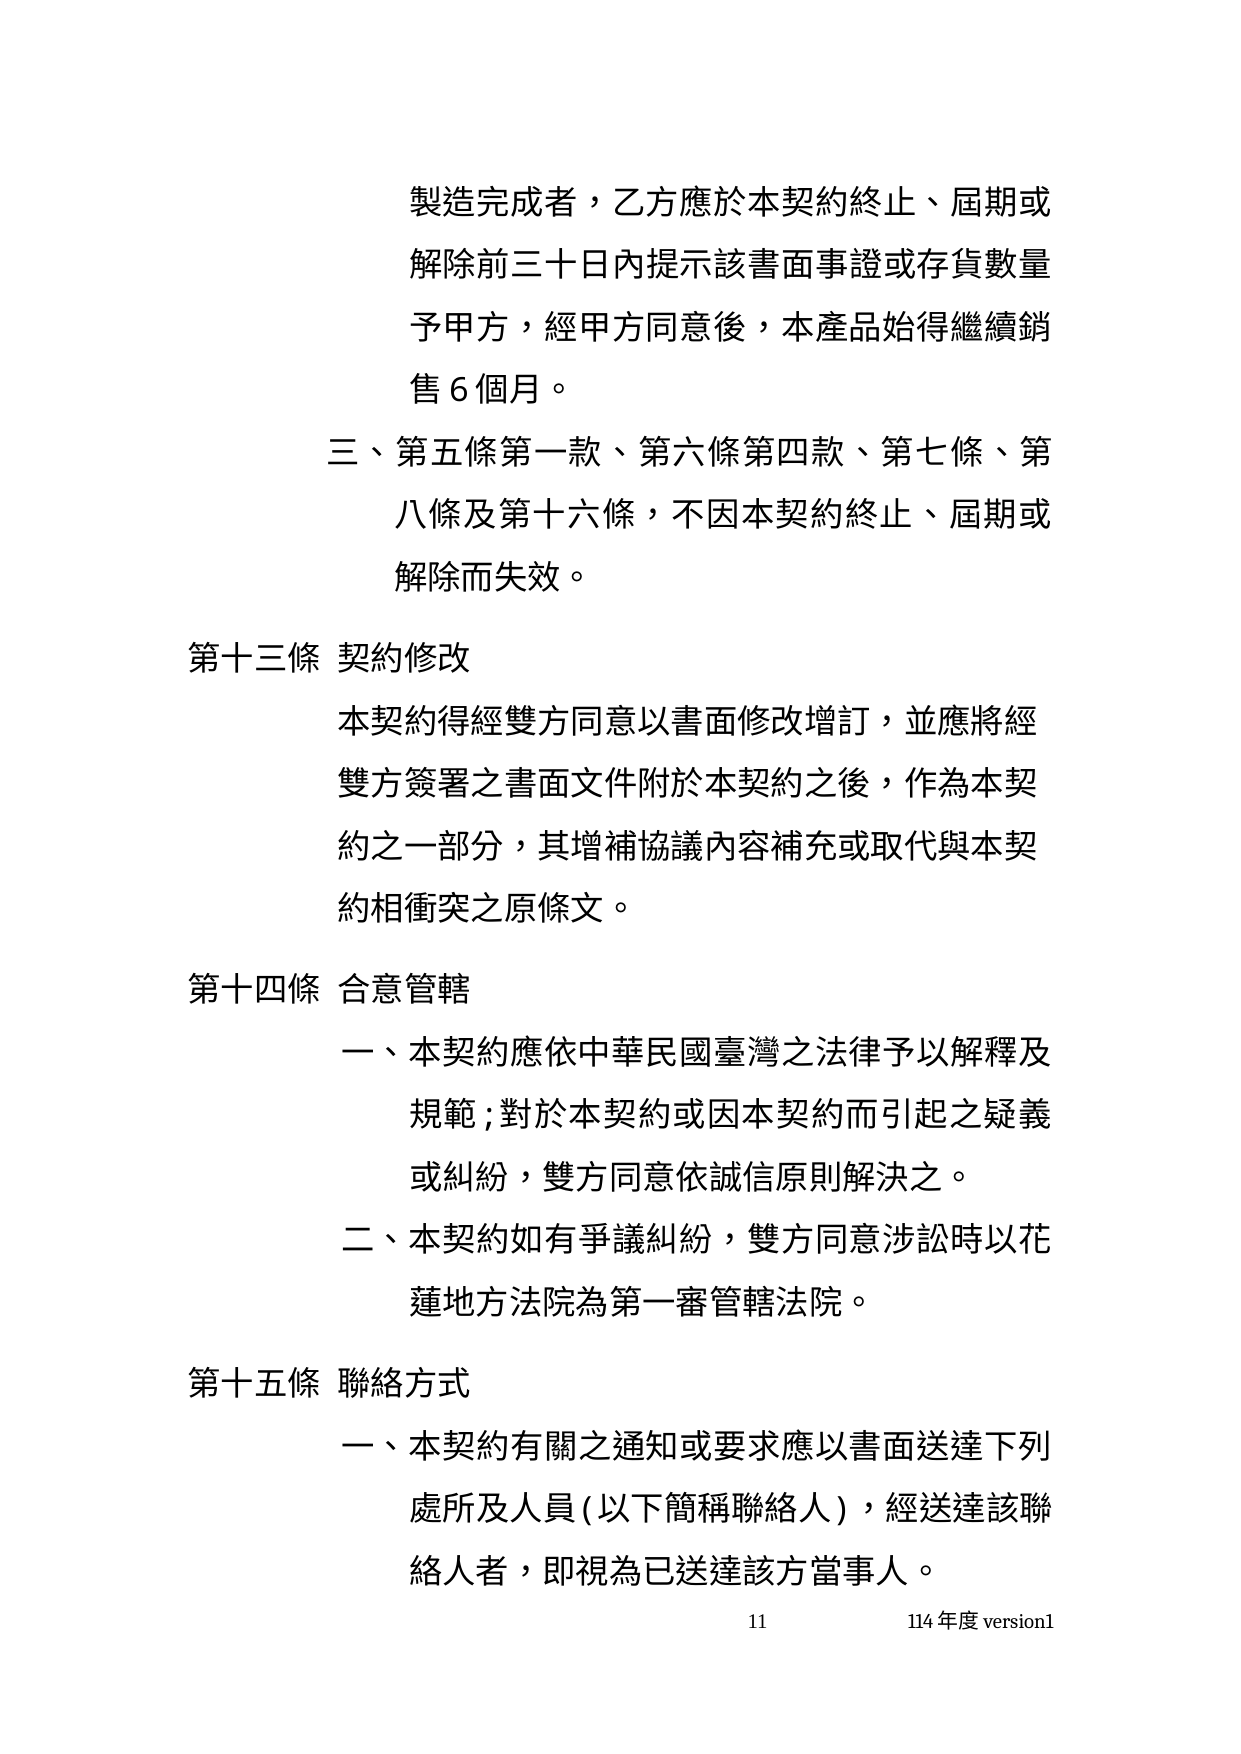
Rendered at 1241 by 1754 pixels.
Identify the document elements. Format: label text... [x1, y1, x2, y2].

text 三、第五條第一款、第六條第四款、第七條、第八條及第十六條，不因本契約終止、屆期或解除而失效。 [326, 408, 1053, 596]
text 本契約得經雙方同意以書面修改增訂，並應將經雙方簽署之書面文件附於本契約之後，作為本契約之一部分，其增補協議內容補充或取代與本契約相衝突之原條文。 [337, 677, 1053, 927]
text 一、本契約有關之通知或要求應以書面送達下列處所及人員(以下簡稱聯絡人)，經送達該聯絡人者，即視為已送達該方當事人。 [341, 1402, 1053, 1589]
text 第十三條 契約修改 [187, 614, 1053, 677]
text 二、本契約如有爭議糾紛，雙方同意涉訟時以花蓮地方法院為第一審管轄法院。 [341, 1196, 1053, 1321]
text 第十四條 合意管轄 [187, 946, 1053, 1008]
text 製造完成者，乙方應於本契約終止、屆期或解除前三十日內提示該書面事證或存貨數量予甲方，經甲方同意後，本產品始得繼續銷售6個月。 [341, 158, 1053, 408]
text 一、本契約應依中華民國臺灣之法律予以解釋及規範;對於本契約或因本契約而引起之疑義或糾紛，雙方同意依誠信原則解決之。 [341, 1008, 1053, 1196]
text 第十五條 聯絡方式 [187, 1339, 1053, 1402]
